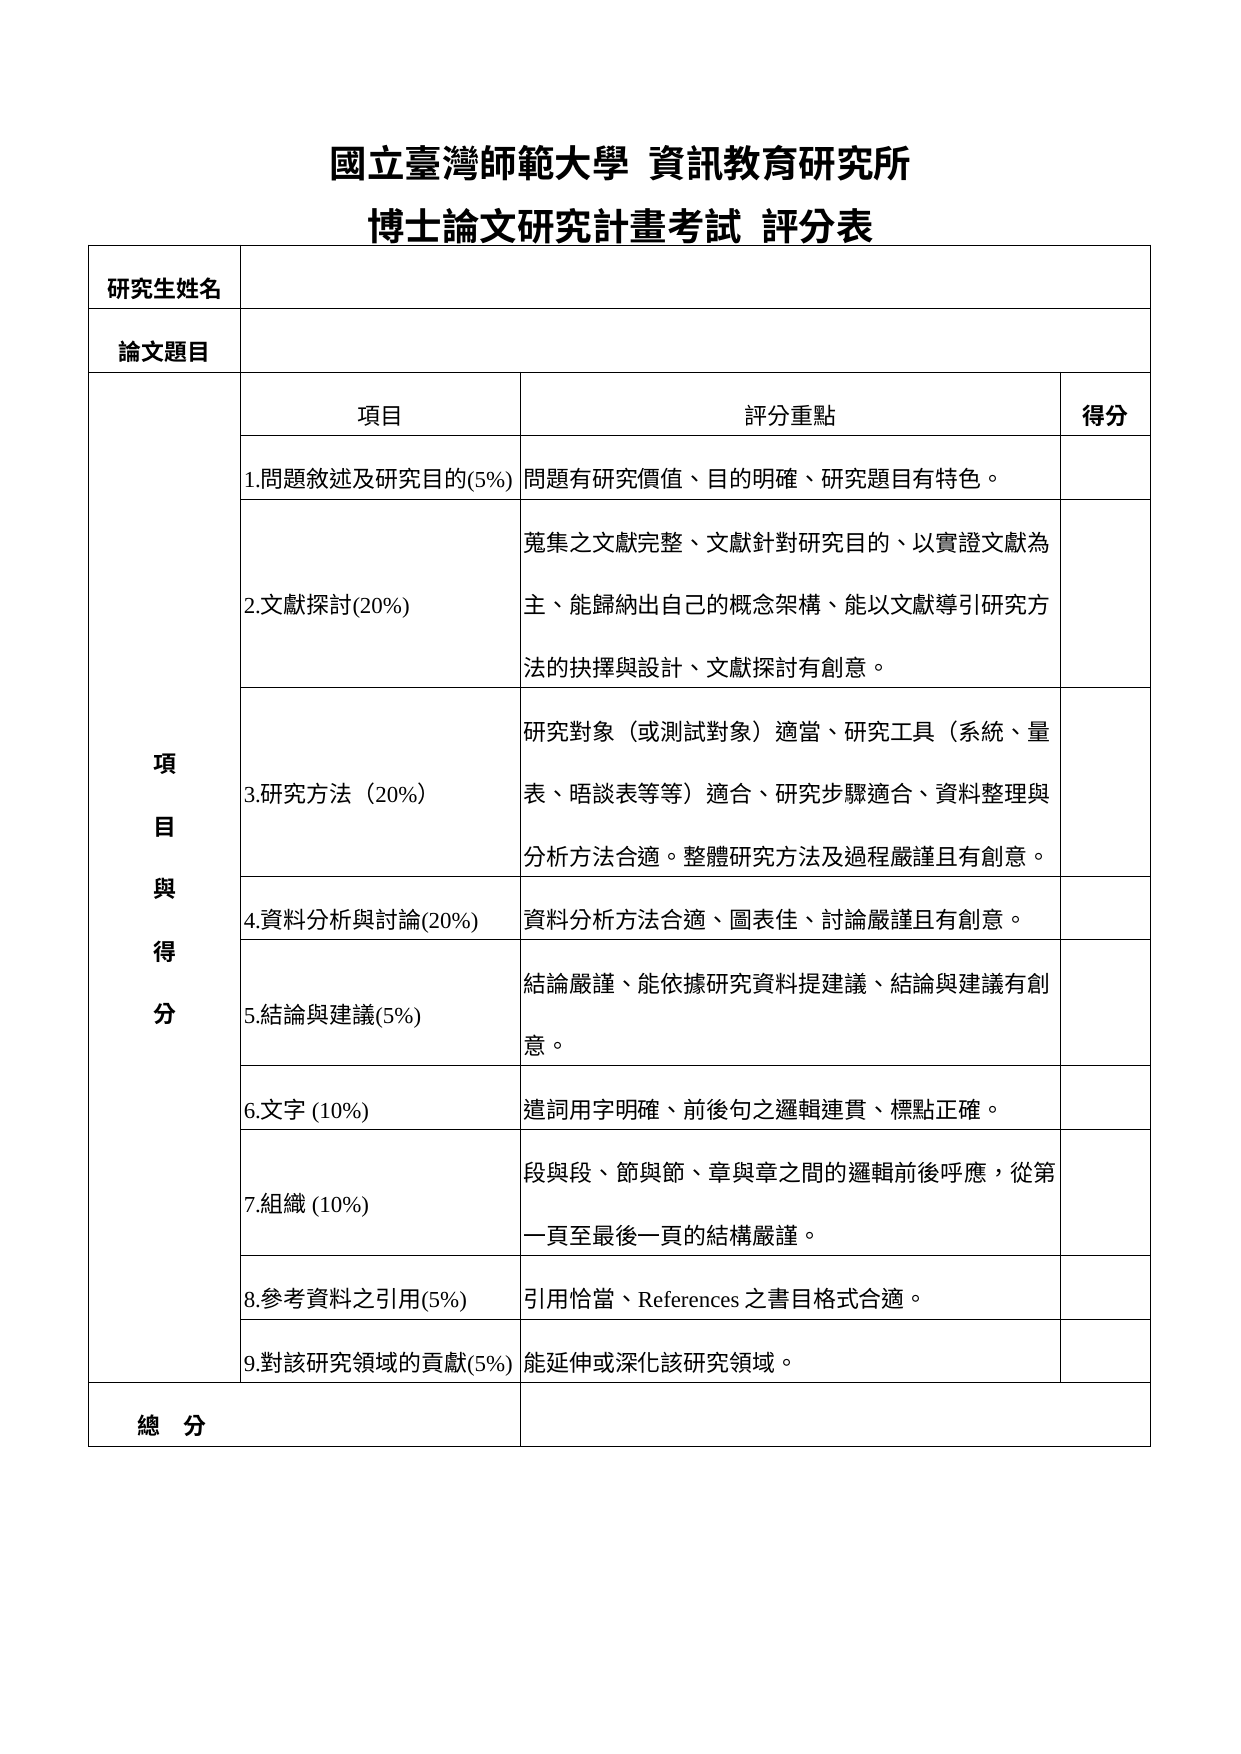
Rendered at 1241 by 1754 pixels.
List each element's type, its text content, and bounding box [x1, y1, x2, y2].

table_cell 引用恰當、References之書目格式合適。 [521, 1256, 1060, 1318]
table_cell [1061, 877, 1150, 939]
table_cell 結論嚴謹、能依據研究資料提建議、結論與建議有創意。 [521, 940, 1060, 1065]
table_header 研究生姓名 [89, 246, 240, 308]
table_cell [1061, 1130, 1150, 1255]
table_cell [1061, 688, 1150, 876]
table_cell [1061, 1066, 1150, 1129]
table_cell 論文題目 [89, 309, 240, 372]
table_cell 問題有研究價值、目的明確、研究題目有特色。 [521, 436, 1060, 499]
table_cell 5.結論與建議(5%) [241, 940, 520, 1065]
table_cell [1061, 436, 1150, 499]
table_cell 項目 [241, 373, 520, 435]
table_cell [1061, 940, 1150, 1065]
table_cell 段與段、節與節、章與章之間的邏輯前後呼應，從第一頁至最後一頁的結構嚴謹。 [521, 1130, 1060, 1255]
table_cell 4.資料分析與討論(20%) [241, 877, 520, 939]
table_cell 7.組織 (10%) [241, 1130, 520, 1255]
table_header [241, 246, 1150, 308]
table_cell 蒐集之文獻完整、文獻針對研究目的、以實證文獻為主、能歸納出自己的概念架構、能以文獻導引研究方法的抉擇與設計、文獻探討有創意。 [521, 500, 1060, 687]
table_cell 3.研究方法（20%） [241, 688, 520, 876]
table_cell [241, 309, 1150, 372]
table_cell 總 分 [89, 1383, 520, 1446]
text 博士論文研究計畫考試 評分表 [89, 182, 1152, 244]
table_cell [1061, 500, 1150, 687]
table_cell 2.文獻探討(20%) [241, 500, 520, 687]
table_cell 遣詞用字明確、前後句之邏輯連貫、標點正確。 [521, 1066, 1060, 1129]
table_cell 評分重點 [521, 373, 1060, 435]
table_cell [1061, 1256, 1150, 1318]
table_cell [1061, 1320, 1150, 1382]
table_cell 資料分析方法合適、圖表佳、討論嚴謹且有創意。 [521, 877, 1060, 939]
table_cell [521, 1383, 1150, 1446]
table_cell 得分 [1061, 373, 1150, 435]
table_cell 9.對該研究領域的貢獻(5%) [241, 1320, 520, 1382]
table_cell 研究對象（或測試對象）適當、研究工具（系統、量表、晤談表等等）適合、研究步驟適合、資料整理與分析方法合適。整體研究方法及過程嚴謹且有創意。 [521, 688, 1060, 876]
table_cell 1.問題敘述及研究目的(5%) [241, 436, 520, 499]
table_cell 項 目 與 得 分 [89, 373, 240, 1382]
table_cell 8.參考資料之引用(5%) [241, 1256, 520, 1318]
table_cell 6.文字 (10%) [241, 1066, 520, 1129]
table_cell 能延伸或深化該研究領域。 [521, 1320, 1060, 1382]
text 國立臺灣師範大學 資訊教育研究所 [89, 119, 1152, 182]
